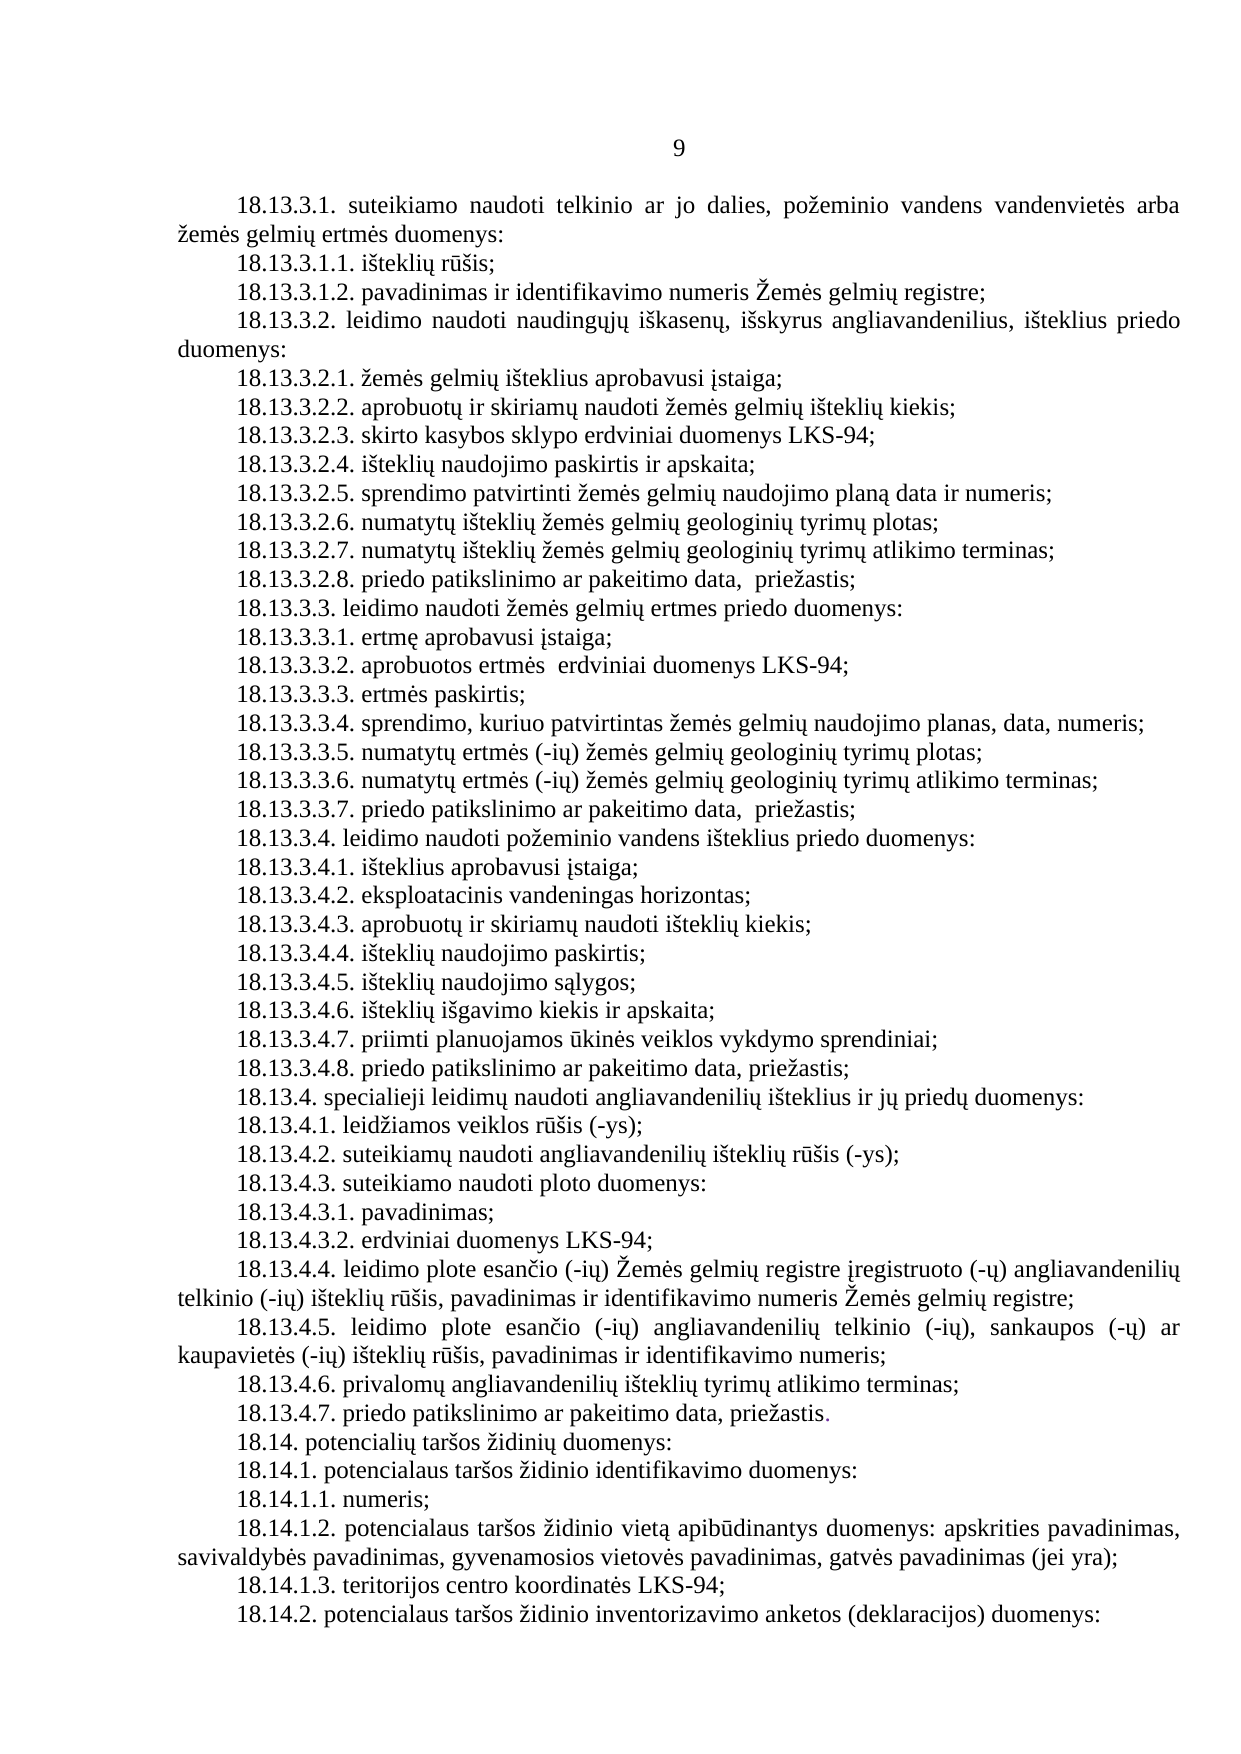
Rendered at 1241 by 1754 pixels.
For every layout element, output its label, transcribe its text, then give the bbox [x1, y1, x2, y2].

text 18.13.3.1.2. pavadinimas ir identifikavimo numeris Žemės gelmių registre; [177, 277, 1181, 305]
text 18.13.3.1. suteikiamo naudoti telkinio ar jo dalies, požeminio vandens vandenvietės arba žemės gelmių ertmės duomenys: [177, 190, 1181, 248]
text 18.13.3.3.4. sprendimo, kuriuo patvirtintas žemės gelmių naudojimo planas, data, numeris; [177, 708, 1181, 737]
text 18.13.4.4. leidimo plote esančio (-ių) Žemės gelmių registre įregistruoto (-ų) angliavandenilių telkinio (-ių) išteklių rūšis, pavadinimas ir identifikavimo numeris Žemės gelmių registre; [177, 1254, 1181, 1312]
text 18.13.4.2. suteikiamų naudoti angliavandenilių išteklių rūšis (-ys); [177, 1139, 1181, 1168]
text 18.13.3.4.4. išteklių naudojimo paskirtis; [177, 938, 1181, 967]
text 18.13.4.3. suteikiamo naudoti ploto duomenys: [177, 1168, 1181, 1197]
text 18.13.3.3. leidimo naudoti žemės gelmių ertmes priedo duomenys: [177, 593, 1181, 622]
text 18.13.3.3.3. ertmės paskirtis; [177, 679, 1181, 708]
text 18.13.3.3.1. ertmę aprobavusi įstaiga; [177, 622, 1181, 650]
text 18.13.3.2. leidimo naudoti naudingųjų iškasenų, išskyrus angliavandenilius, išteklius priedo duomenys: [177, 305, 1181, 363]
text 18.13.3.4. leidimo naudoti požeminio vandens išteklius priedo duomenys: [177, 823, 1181, 852]
text 18.13.3.3.7. priedo patikslinimo ar pakeitimo data, priežastis; [177, 794, 1181, 823]
text 18.13.3.2.5. sprendimo patvirtinti žemės gelmių naudojimo planą data ir numeris; [177, 478, 1181, 507]
text 18.14.1.2. potencialaus taršos židinio vietą apibūdinantys duomenys: apskrities pavadinimas, savivaldybės pavadinimas, gyvenamosios vietovės pavadinimas, gatvės pavadinimas (jei yra); [177, 1513, 1181, 1570]
text 18.13.3.4.7. priimti planuojamos ūkinės veiklos vykdymo sprendiniai; [177, 1024, 1181, 1053]
text 18.13.3.2.8. priedo patikslinimo ar pakeitimo data, priežastis; [177, 564, 1181, 593]
text 18.13.4.1. leidžiamos veiklos rūšis (-ys); [177, 1110, 1181, 1139]
text 18.13.4.7. priedo patikslinimo ar pakeitimo data, priežastis. [177, 1398, 1181, 1427]
text 18.13.3.4.2. eksploatacinis vandeningas horizontas; [177, 880, 1181, 909]
text 18.13.3.2.2. aprobuotų ir skiriamų naudoti žemės gelmių išteklių kiekis; [177, 392, 1181, 420]
text 18.13.3.2.7. numatytų išteklių žemės gelmių geologinių tyrimų atlikimo terminas; [177, 535, 1181, 564]
text 18.13.3.1.1. išteklių rūšis; [177, 248, 1181, 277]
text 18.13.3.2.4. išteklių naudojimo paskirtis ir apskaita; [177, 449, 1181, 478]
text 18.13.4.3.1. pavadinimas; [177, 1197, 1181, 1225]
text 18.13.3.2.6. numatytų išteklių žemės gelmių geologinių tyrimų plotas; [177, 507, 1181, 535]
text 18.14.1.3. teritorijos centro koordinatės LKS-94; [177, 1570, 1181, 1599]
text 18.13.4. specialieji leidimų naudoti angliavandenilių išteklius ir jų priedų duomenys: [177, 1082, 1181, 1110]
text 18.13.3.4.1. išteklius aprobavusi įstaiga; [177, 852, 1181, 880]
text 18.14. potencialių taršos židinių duomenys: [177, 1427, 1181, 1455]
text 18.13.3.3.2. aprobuotos ertmės erdviniai duomenys LKS-94; [177, 650, 1181, 679]
text 18.13.3.4.8. priedo patikslinimo ar pakeitimo data, priežastis; [177, 1053, 1181, 1082]
text 18.14.1. potencialaus taršos židinio identifikavimo duomenys: [177, 1455, 1181, 1484]
text 18.13.3.2.1. žemės gelmių išteklius aprobavusi įstaiga; [177, 363, 1181, 392]
text 18.13.4.6. privalomų angliavandenilių išteklių tyrimų atlikimo terminas; [177, 1369, 1181, 1398]
text 18.14.1.1. numeris; [177, 1484, 1181, 1513]
text 18.13.3.4.5. išteklių naudojimo sąlygos; [177, 967, 1181, 995]
text 18.13.3.3.6. numatytų ertmės (-ių) žemės gelmių geologinių tyrimų atlikimo terminas; [177, 765, 1181, 794]
text 18.13.3.4.3. aprobuotų ir skiriamų naudoti išteklių kiekis; [177, 909, 1181, 938]
text 18.14.2. potencialaus taršos židinio inventorizavimo anketos (deklaracijos) duomenys: [177, 1599, 1181, 1628]
text 18.13.3.2.3. skirto kasybos sklypo erdviniai duomenys LKS-94; [177, 420, 1181, 449]
text 18.13.3.4.6. išteklių išgavimo kiekis ir apskaita; [177, 995, 1181, 1024]
text 18.13.4.5. leidimo plote esančio (-ių) angliavandenilių telkinio (-ių), sankaupos (-ų) ar kaupavietės (-ių) išteklių rūšis, pavadinimas ir identifikavimo numeris; [177, 1312, 1181, 1369]
text 18.13.4.3.2. erdviniai duomenys LKS-94; [177, 1225, 1181, 1254]
text 18.13.3.3.5. numatytų ertmės (-ių) žemės gelmių geologinių tyrimų plotas; [177, 737, 1181, 765]
